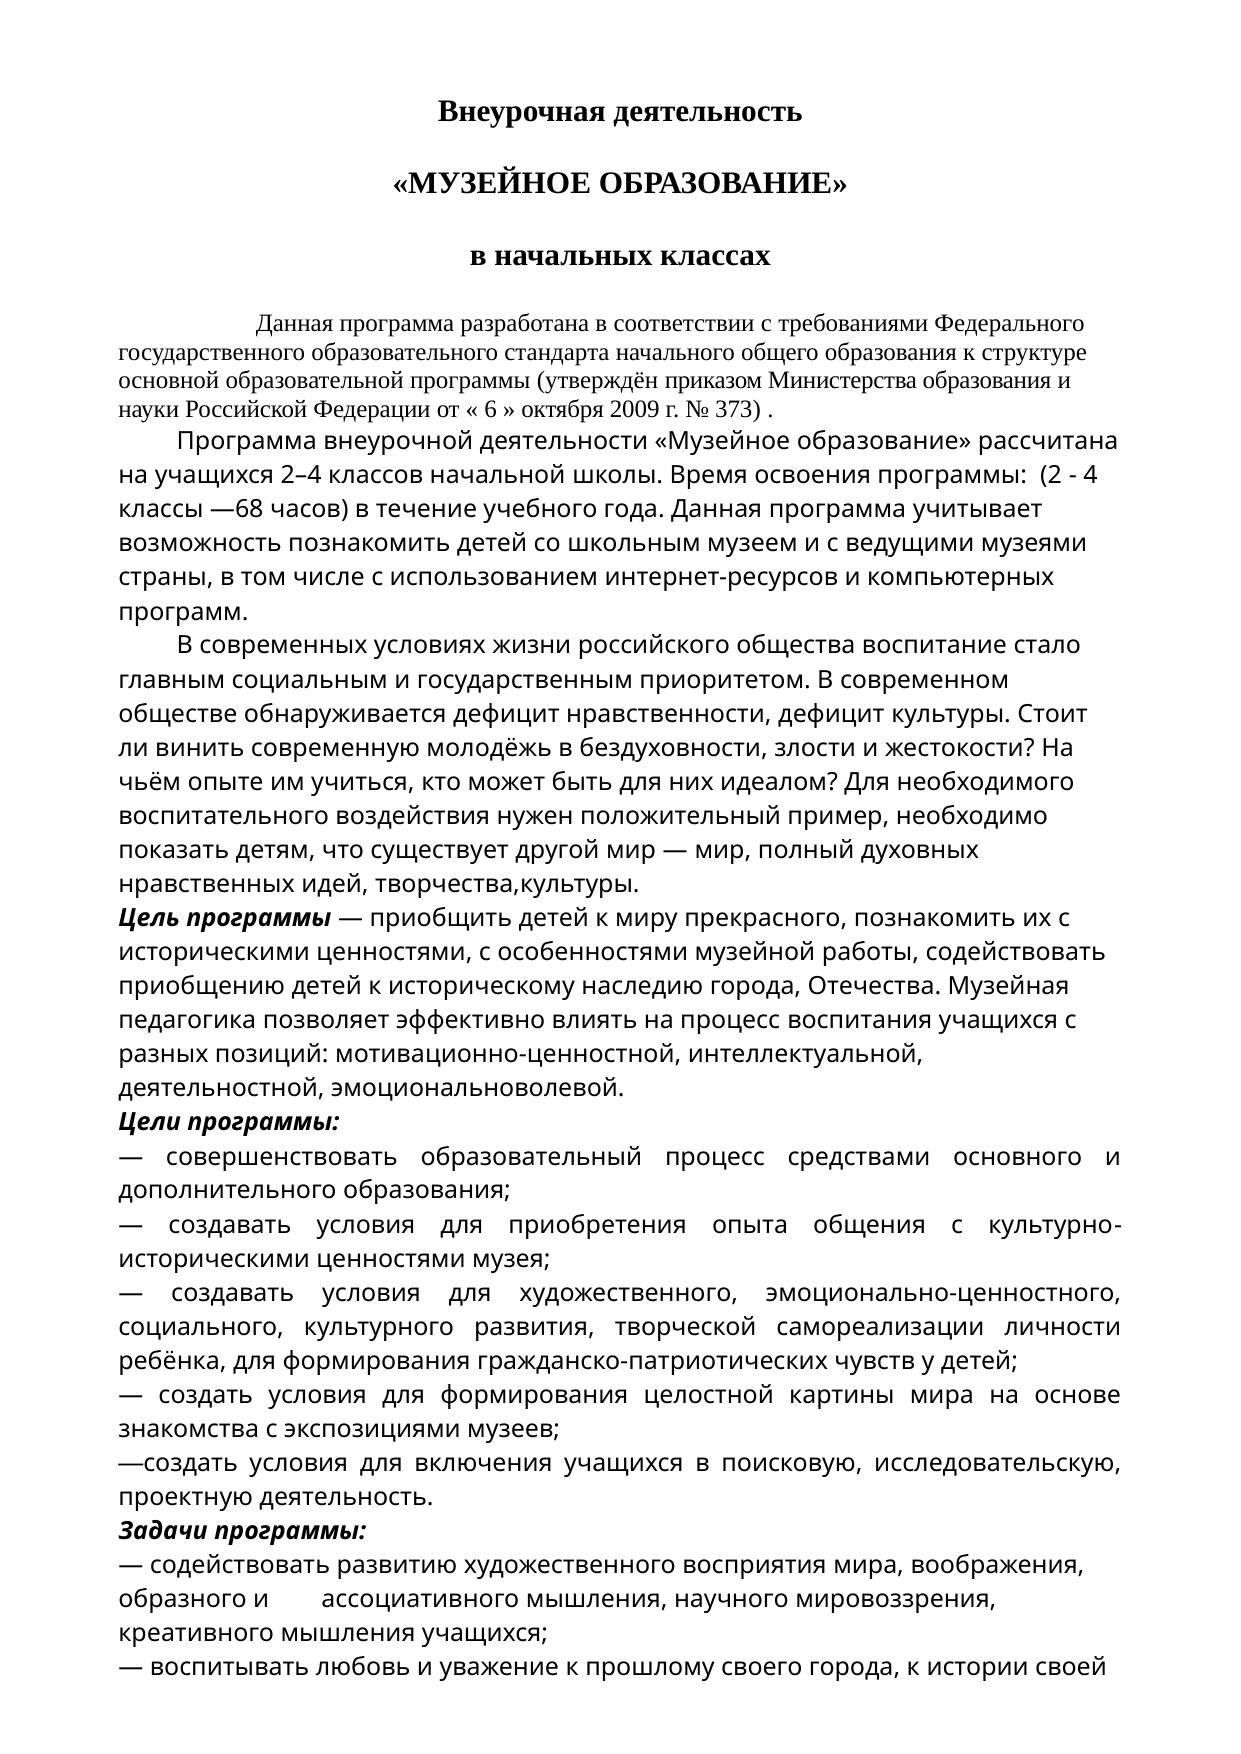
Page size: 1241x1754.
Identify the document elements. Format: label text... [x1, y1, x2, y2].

text Задачи программы: [118, 1513, 1122, 1547]
text В современных условиях жизни российского общества воспитание стало главным социальным и государственным приоритетом. В современном обществе обнаруживается дефицит нравственности, дефицит культуры. Стоит ли винить современную молодёжь в бездуховности, злости и жестокости? На чьём опыте им учиться, кто может быть для них идеалом? Для необходимого воспитательного воздействия нужен положительный пример, необходимо показать детям, что существует другой мир — мир, полный духовных нравственных идей, творчества,культуры. [118, 627, 1122, 900]
text — совершенствовать образовательный процесс средствами основного и дополнительного образования; [118, 1138, 1122, 1206]
text — создавать условия для художественного, эмоционально-ценностного, социального, культурного развития, творческой самореализации личности ребёнка, для формирования гражданско-патриотических чувств у детей; [118, 1274, 1122, 1377]
text — воспитывать любовь и уважение к прошлому своего города, к истории своей [118, 1649, 1122, 1683]
text — создавать условия для приобретения опыта общения с культурно-историческими ценностями музея; [118, 1206, 1122, 1274]
text Внеурочная деятельность [118, 92, 1122, 128]
text Программа внеурочной деятельности «Музейное образование» рассчитана на учащихся 2–4 классов начальной школы. Время освоения программы: (2 - 4 классы —68 часов) в течение учебного года. Данная программа учитывает возможность познакомить детей со школьным музеем и с ведущими музеями страны, в том числе с использованием интернет-ресурсов и компьютерных программ. [118, 423, 1122, 627]
text — содействовать развитию художественного восприятия мира, воображения, образного и ассоциативного мышления, научного мировоззрения, креативного мышления учащихся; [118, 1547, 1122, 1649]
text Цель программы — приобщить детей к миру прекрасного, познакомить их с историческими ценностями, с особенностями музейной работы, содействовать приобщению детей к историческому наследию города, Отечества. Музейная педагогика позволяет эффективно влиять на процесс воспитания учащихся с разных позиций: мотивационно-ценностной, интеллектуальной, деятельностной, эмоциональноволевой. [118, 900, 1122, 1104]
text Цели программы: [118, 1104, 1122, 1138]
text «МУЗЕЙНОЕ ОБРАЗОВАНИЕ» [118, 164, 1122, 200]
text Данная программа разработана в соответствии с требованиями Федерального государственного образовательного стандарта начального общего образования к структуре основной образовательной программы (утверждён приказом Министерства образования и науки Российской Федерации от « 6 » октября 2009 г. № 373) . [118, 308, 1122, 423]
text в начальных классах [118, 236, 1122, 272]
list создать условия для включения учащихся в поисковую, исследовательскую, проектную деятельность. [118, 1445, 1122, 1513]
text — создать условия для формирования целостной картины мира на основе знакомства с экспозициями музеев; [118, 1377, 1122, 1445]
